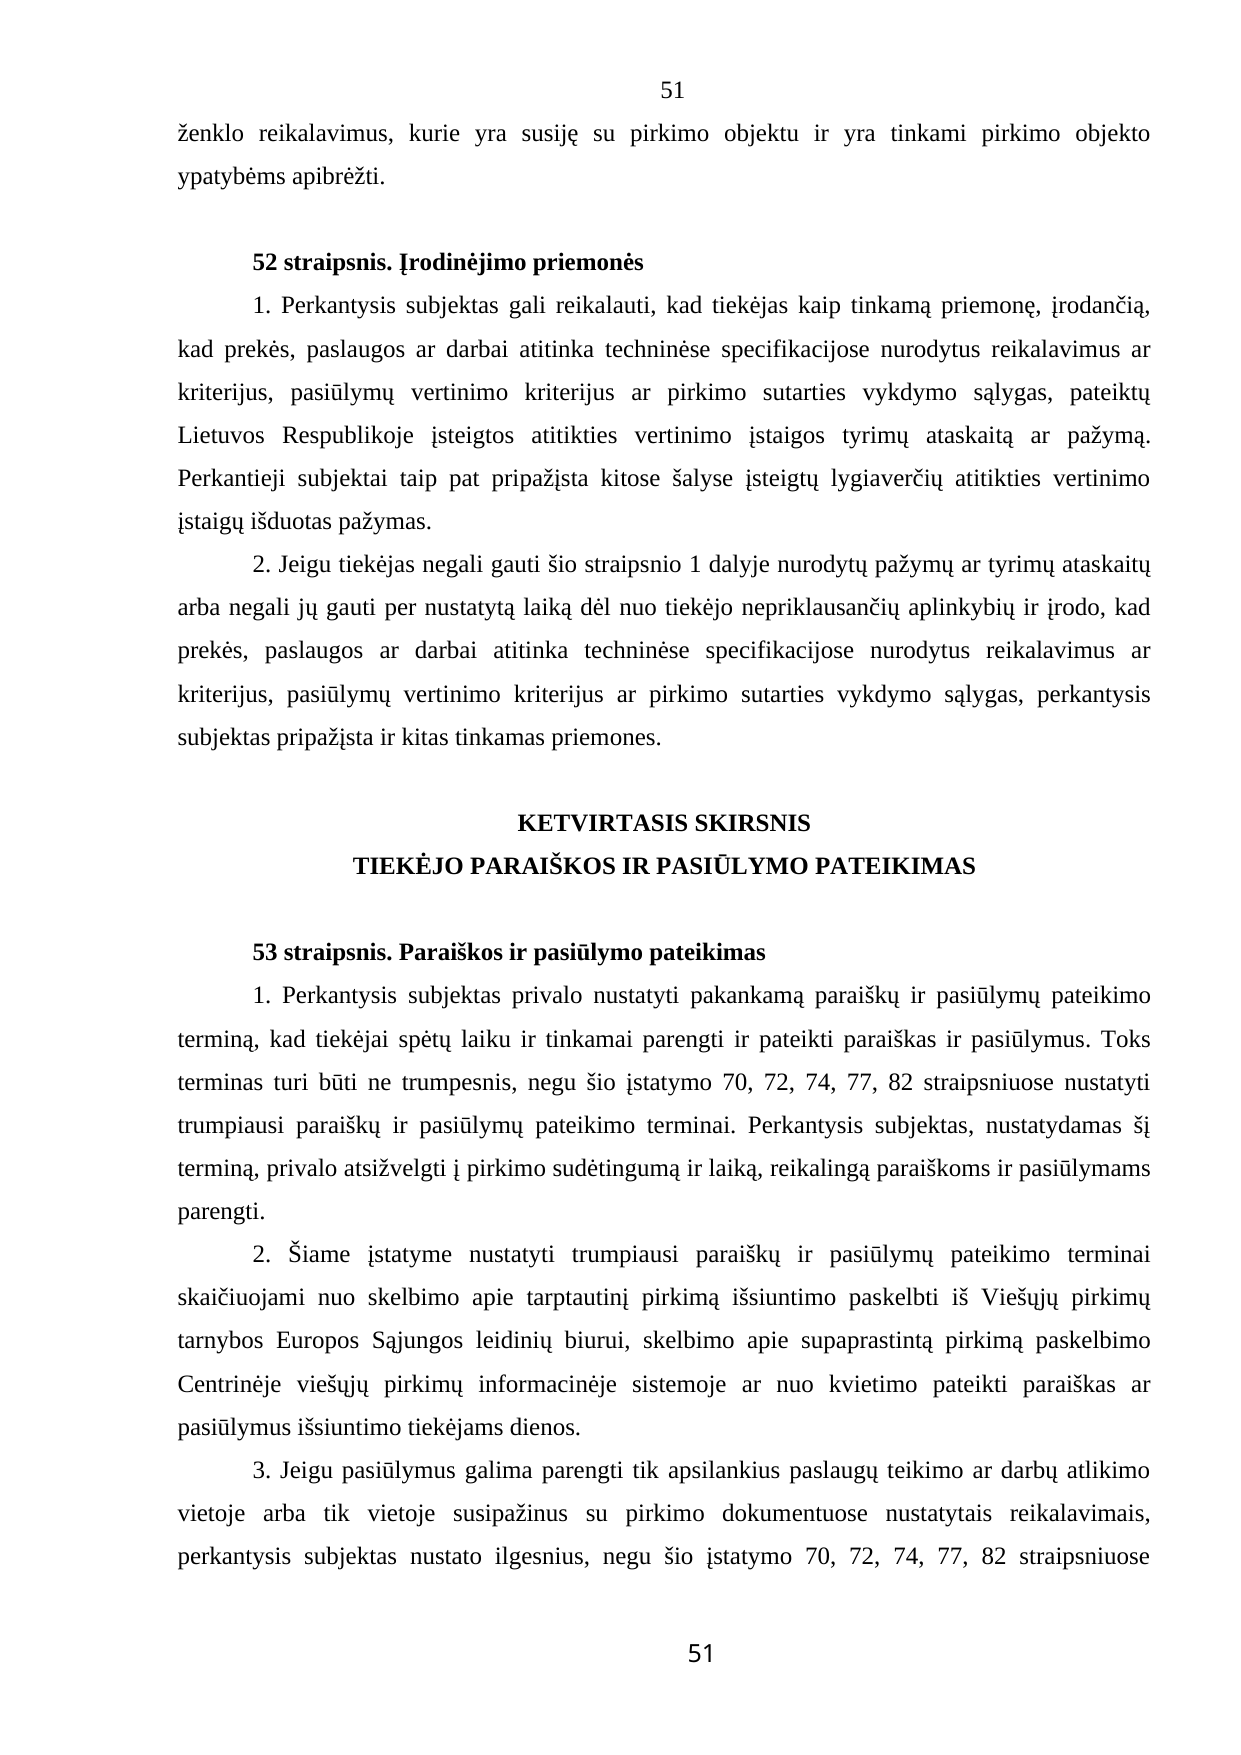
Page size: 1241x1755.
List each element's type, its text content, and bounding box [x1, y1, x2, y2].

text KETVIRTASIS SKIRSNIS [177, 808, 1152, 837]
text 2. Šiame įstatyme nustatyti trumpiausi paraiškų ir pasiūlymų pateikimo terminai skaičiuojami nuo skelbimo apie tarptautinį pirkimą išsiuntimo paskelbti iš Viešųjų pirkimų tarnybos Europos Sąjungos leidinių biurui, skelbimo apie supaprastintą pirkimą paskelbimo Centrinėje viešųjų pirkimų informacinėje sistemoje ar nuo kvietimo pateikti paraiškas ar pasiūlymus išsiuntimo tiekėjams dienos. [177, 1239, 1152, 1441]
text 53 straipsnis. Paraiškos ir pasiūlymo pateikimas [177, 937, 1152, 966]
text 1. Perkantysis subjektas privalo nustatyti pakankamą paraiškų ir pasiūlymų pateikimo terminą, kad tiekėjai spėtų laiku ir tinkamai parengti ir pateikti paraiškas ir pasiūlymus. Toks terminas turi būti ne trumpesnis, negu šio įstatymo 70, 72, 74, 77, 82 straipsniuose nustatyti trumpiausi paraiškų ir pasiūlymų pateikimo terminai. Perkantysis subjektas, nustatydamas šį terminą, privalo atsižvelgti į pirkimo sudėtingumą ir laiką, reikalingą paraiškoms ir pasiūlymams parengti. [177, 981, 1152, 1225]
text 2. Jeigu tiekėjas negali gauti šio straipsnio 1 dalyje nurodytų pažymų ar tyrimų ataskaitų arba negali jų gauti per nustatytą laiką dėl nuo tiekėjo nepriklausančių aplinkybių ir įrodo, kad prekės, paslaugos ar darbai atitinka techninėse specifikacijose nurodytus reikalavimus ar kriterijus, pasiūlymų vertinimo kriterijus ar pirkimo sutarties vykdymo sąlygas, perkantysis subjektas pripažįsta ir kitas tinkamas priemones. [177, 549, 1152, 751]
subtitle ženklo reikalavimus, kurie yra susiję su pirkimo objektu ir yra tinkami pirkimo objekto ypatybėms apibrėžti. [177, 118, 1152, 190]
text 3. Jeigu pasiūlymus galima parengti tik apsilankius paslaugų teikimo ar darbų atlikimo vietoje arba tik vietoje susipažinus su pirkimo dokumentuose nustatytais reikalavimais, perkantysis subjektas nustato ilgesnius, negu šio įstatymo 70, 72, 74, 77, 82 straipsniuose [177, 1455, 1152, 1570]
text 1. Perkantysis subjektas gali reikalauti, kad tiekėjas kaip tinkamą priemonę, įrodančią, kad prekės, paslaugos ar darbai atitinka techninėse specifikacijose nurodytus reikalavimus ar kriterijus, pasiūlymų vertinimo kriterijus ar pirkimo sutarties vykdymo sąlygas, pateiktų Lietuvos Respublikoje įsteigtos atitikties vertinimo įstaigos tyrimų ataskaitą ar pažymą. Perkantieji subjektai taip pat pripažįsta kitose šalyse įsteigtų lygiaverčių atitikties vertinimo įstaigų išduotas pažymas. [177, 291, 1152, 535]
text 52 straipsnis. Įrodinėjimo priemonės [177, 247, 1152, 276]
text TIEKĖJO PARAIŠKOS IR PASIŪLYMO PATEIKIMAS [177, 851, 1152, 880]
